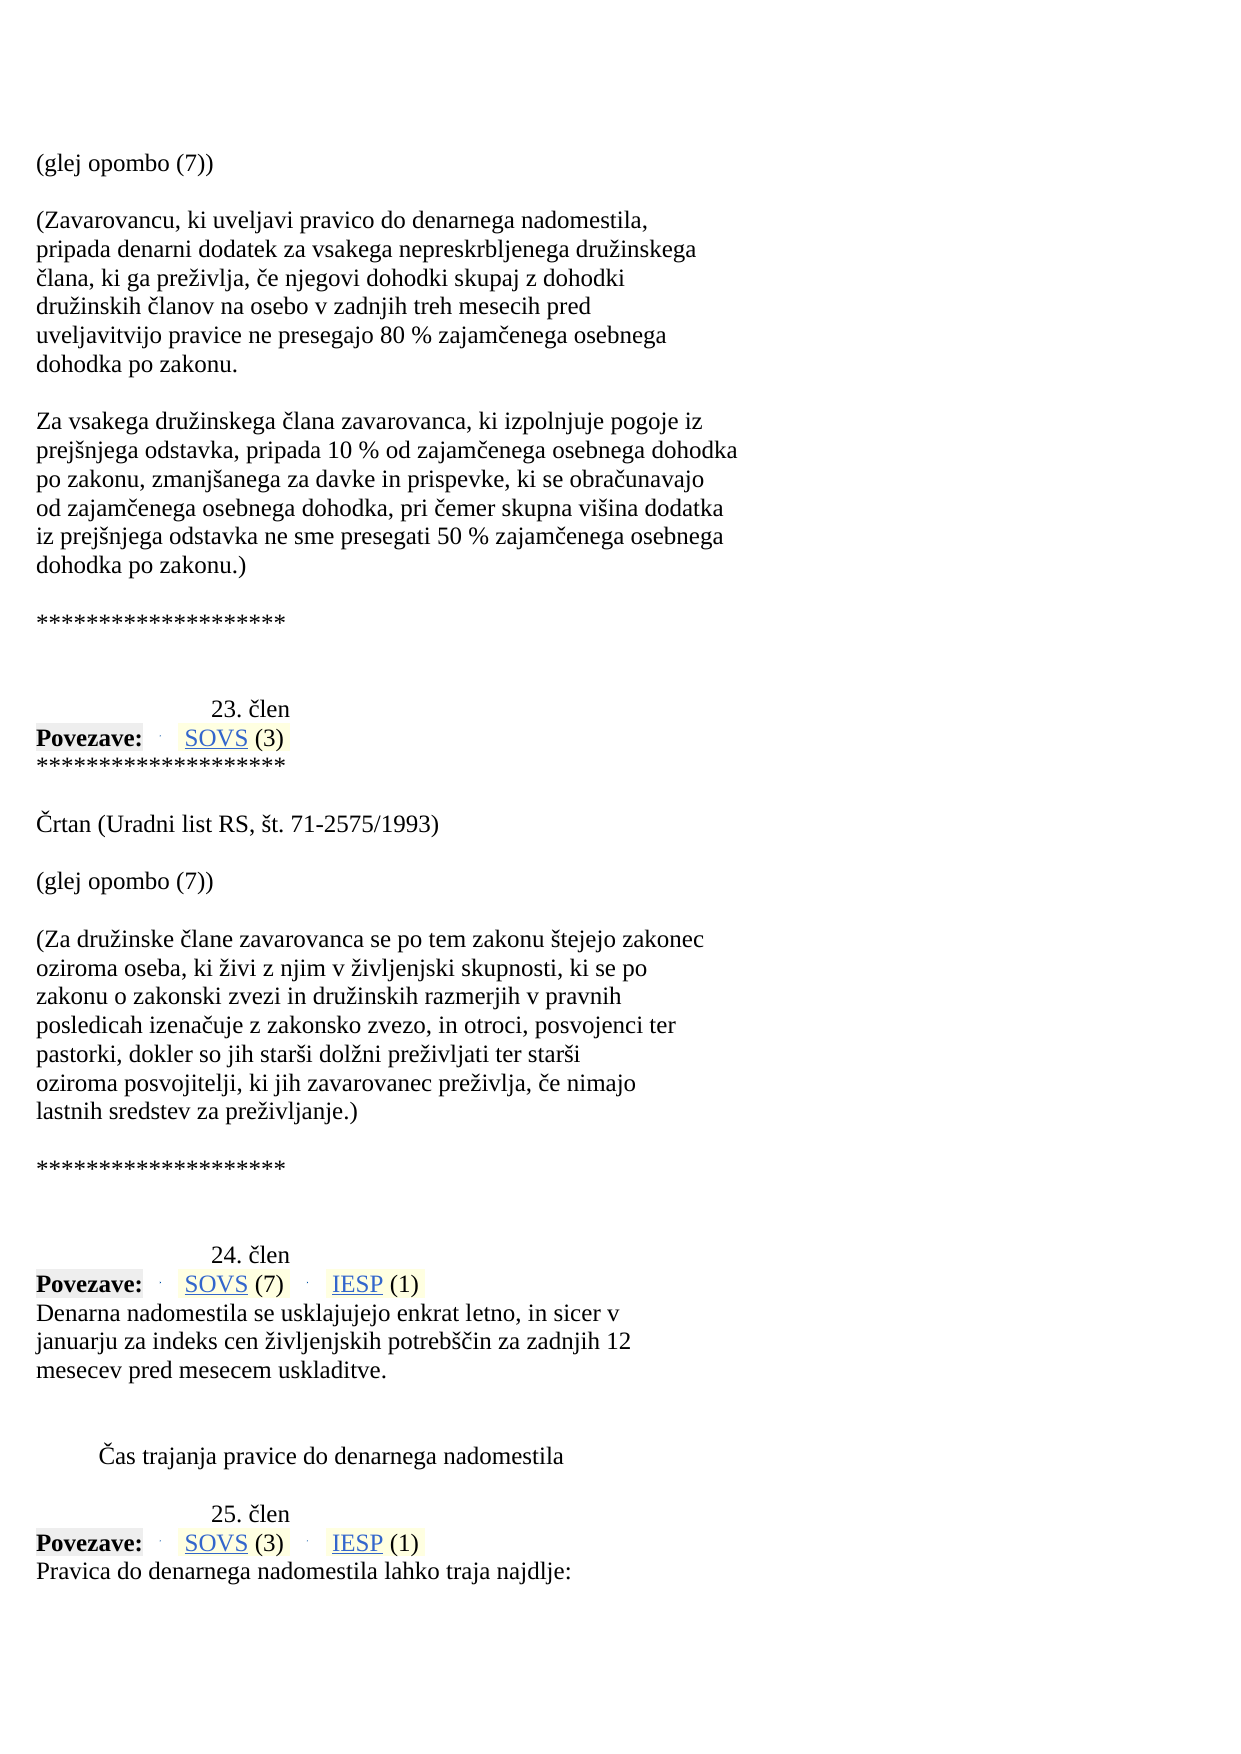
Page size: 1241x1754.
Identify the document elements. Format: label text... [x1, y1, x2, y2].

table_header (glej opombo (7)) (Zavarovancu, ki uveljavi pravico do denarnega nadomestila, pripada denarni dodatek za vsakega nepreskrbljenega družinskega člana, ki ga preživlja, če njegovi dohodki skupaj z dohodki družinskih članov na osebo v zadnjih treh mesecih pred uveljavitvijo pravice ne presegajo 80 % zajamčenega osebnega dohodka po zakonu. Za vsakega družinskega člana zavarovanca, ki izpolnjuje pogoje iz prejšnjega odstavka, pripada 10 % od zajamčenega osebnega dohodka po zakonu, zmanjšanega za davke in prispevke, ki se obračunavajo od zajamčenega osebnega dohodka, pri čemer skupna višina dodatka iz prejšnjega odstavka ne sme presegati 50 % zajamčenega osebnega dohodka po zakonu.) ******************** 23. člen Povezave: SOVS (3) ******************** Črtan (Uradni list RS, št. 71-2575/1993) (glej opombo (7)) (Za družinske člane zavarovanca se po tem zakonu štejejo zakonec oziroma oseba, ki živi z njim v življenjski skupnosti, ki se po zakonu o zakonski zvezi in družinskih razmerjih v pravnih posledicah izenačuje z zakonsko zvezo, in otroci, posvojenci ter pastorki, dokler so jih starši dolžni preživljati ter starši oziroma posvojitelji, ki jih zavarovanec preživlja, če nimajo lastnih sredstev za preživljanje.) ******************** 24. člen Povezave: SOVS (7) IESP (1) Denarna nadomestila se usklajujejo enkrat letno, in sicer v januarju za indeks cen življenjskih potrebščin za zadnjih 12 mesecev pred mesecem uskladitve. Čas trajanja pravice do denarnega nadomestila 25. člen Povezave: SOVS (3) IESP (1) Pravica do denarnega nadomestila lahko traja najdlje: [26, 148, 1214, 1585]
